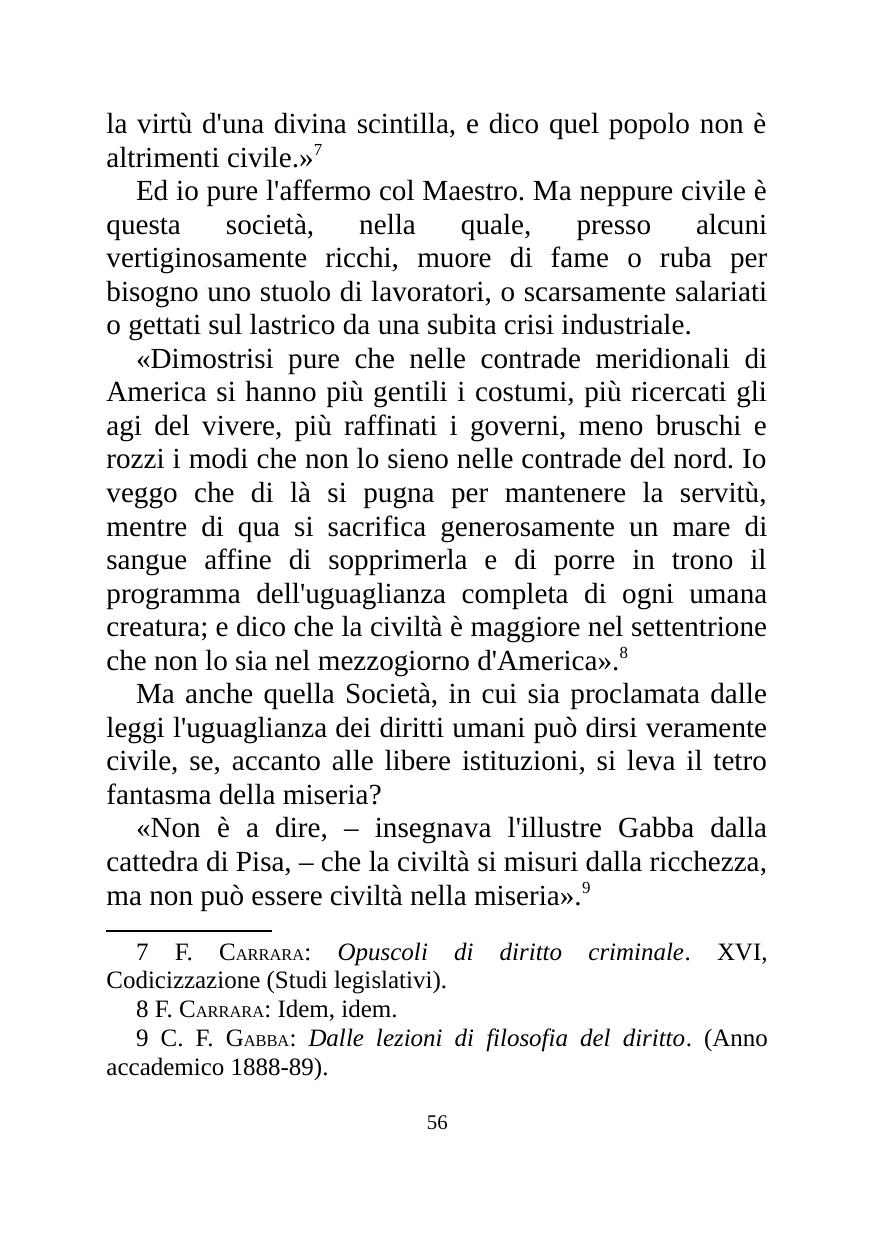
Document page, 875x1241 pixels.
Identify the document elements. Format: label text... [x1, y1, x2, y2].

text «Dimostrisi pure che nelle contrade meridionali di America si hanno più gentili i costumi, più ricercati gli agi del vivere, più raffinati i governi, meno bruschi e rozzi i modi che non lo sieno nelle contrade del nord. Io veggo che di là si pugna per mantenere la servitù, mentre di qua si sacrifica generosamente un mare di sangue affine di sopprimerla e di porre in trono il programma dell'uguaglianza completa di ogni umana creatura; e dico che la civiltà è maggiore nel settentrione che non lo sia nel mezzogiorno d'America». [106, 341, 768, 676]
text «Non è a dire, – insegnava l'illustre Gabba dalla cattedra di Pisa, – che la civiltà si misuri dalla ricchezza, ma non può essere civiltà nella miseria». [106, 811, 768, 911]
text F. Carrara: Idem, idem. [106, 994, 768, 1023]
text Ma anche quella Società, in cui sia proclamata dalle leggi l'uguaglianza dei diritti umani può dirsi veramente civile, se, accanto alle libere istituzioni, si leva il tetro fantasma della miseria? [106, 676, 768, 811]
text Ed io pure l'affermo col Maestro. Ma neppure civile è questa società, nella quale, presso alcuni vertiginosamente ricchi, muore di fame o ruba per bisogno uno stuolo di lavoratori, o scarsamente salariati o gettati sul lastrico da una subita crisi industriale. [106, 173, 768, 341]
text la virtù d'una divina scintilla, e dico quel popolo non è altrimenti civile.» [106, 106, 768, 173]
text C. F. Gabba: Dalle lezioni di filosofia del diritto. (Anno accademico 1888-89). [106, 1023, 768, 1080]
text F. Carrara: Opuscoli di diritto criminale. XVI, Codicizzazione (Studi legislativi). [106, 937, 768, 994]
